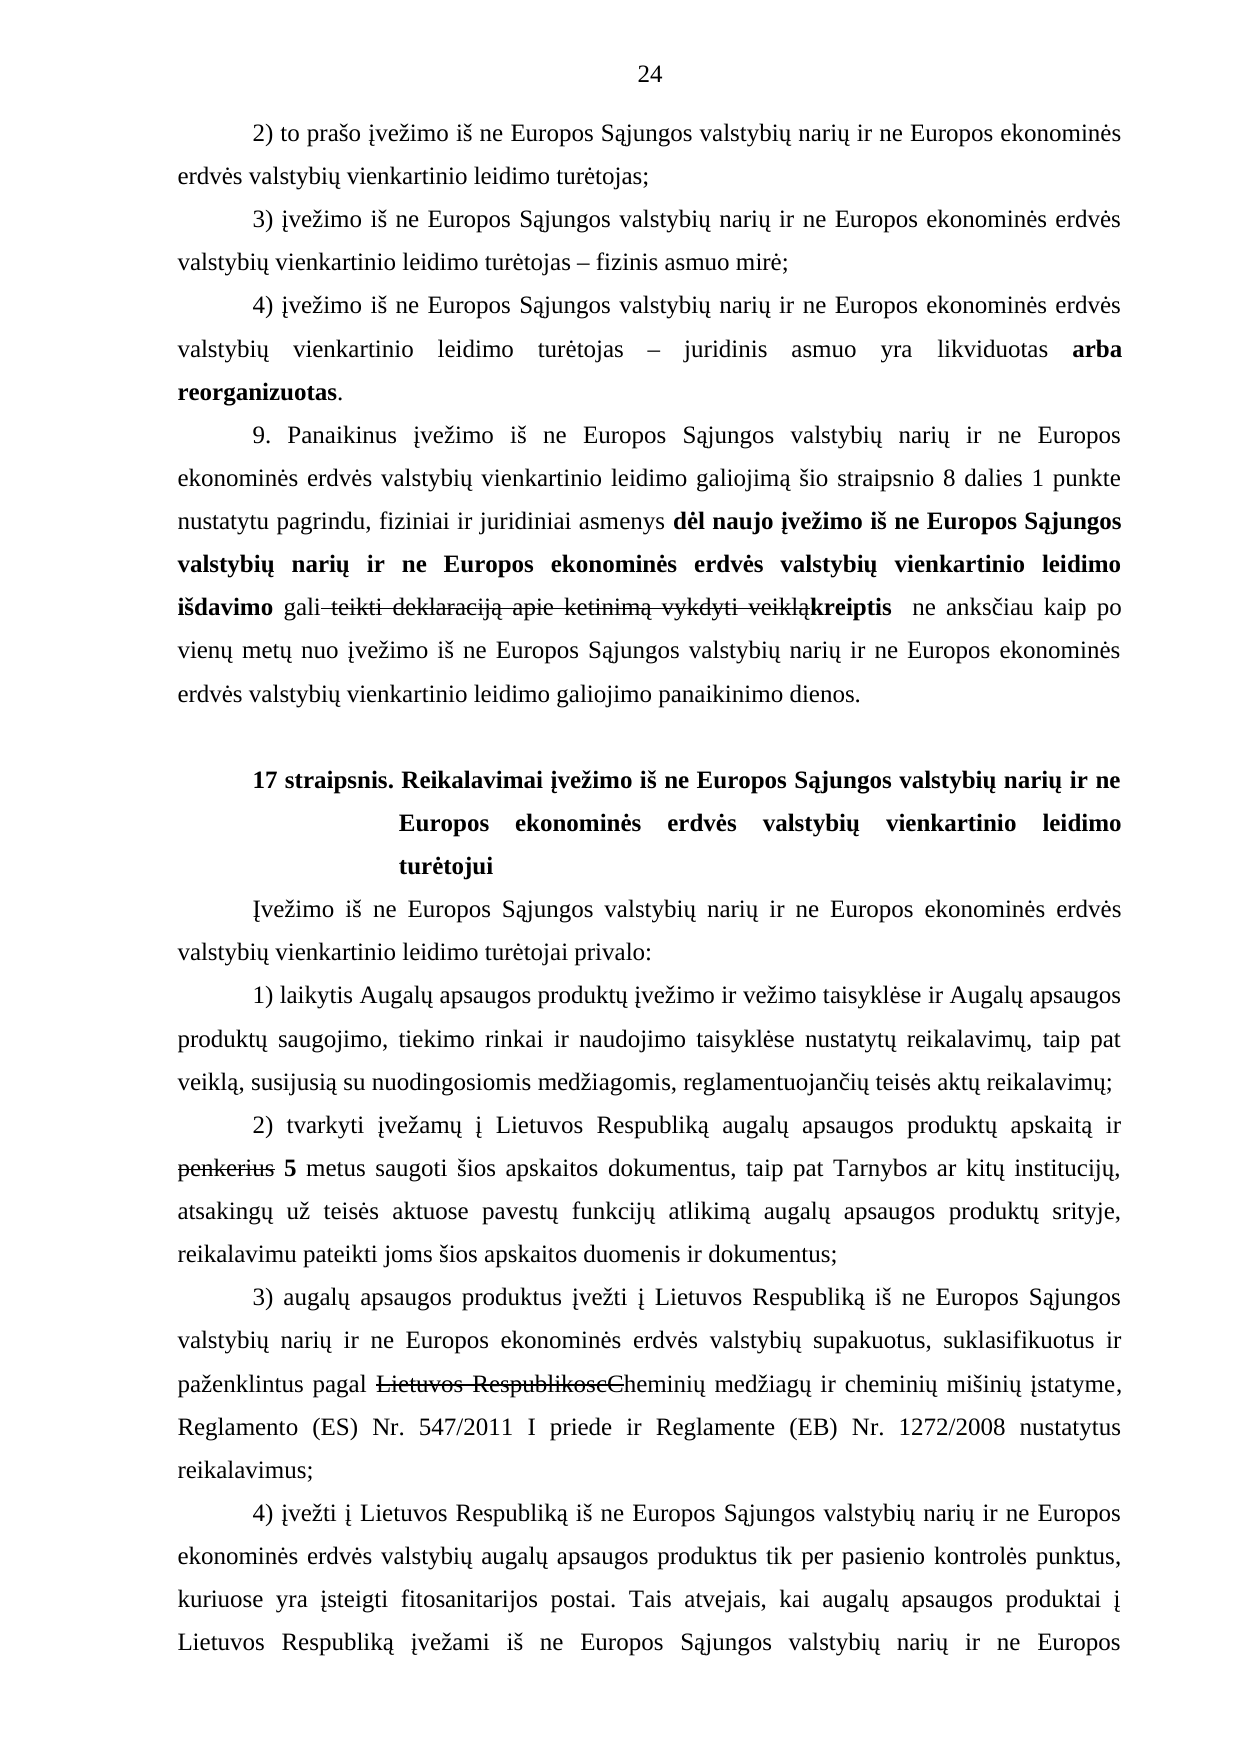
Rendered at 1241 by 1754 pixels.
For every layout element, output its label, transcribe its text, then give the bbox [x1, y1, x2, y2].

text 4) įvežti į Lietuvos Respubliką iš ne Europos Sąjungos valstybių narių ir ne Europos ekonominės erdvės valstybių augalų apsaugos produktus tik per pasienio kontrolės punktus, kuriuose yra įsteigti fitosanitarijos postai. Tais atvejais, kai augalų apsaugos produktai į Lietuvos Respubliką įvežami iš ne Europos Sąjungos valstybių narių ir ne Europos ekonominės erdvės valstybių per kitos Europos Sąjungos valstybės narės ar Europos ekonominės erdvės valstybės teritoriją, įvežimo iš ne Europos Sąjungos valstybių narių ir ne Europos ekonominės erdvės valstybių vienkartinio leidimo turėtojas privalo pateikti Tarnybos išduotą vienkartinį leidimą Tarnybos pareigūnui augalų apsaugos produktų krovinio paskirties vietoje prieš atliekant augalų apsaugos produktų krovinio išleidimo į laisvą apyvartą muitinės procedūras. Augalų apsaugos produktų, išskyrus Reglamento (EB) Nr. 1107/2009 28 straipsnio 2 dalies c ir d punktuose nustatytus atvejus, krovinio išleidimo į laisvą apyvartą muitinės procedūros atliekamos tik Tarnybos pareigūnams nustačius įvežamų į Lietuvos Respubliką iš ne Europos Sąjungos valstybių narių ir ne Europos ekonominės erdvės valstybių augalų apsaugos produktų atitiktį Lietuvos Respublikoje registruotam augalų apsaugos produktui, išskyrus Reglamento (EB) Nr. 1107/2009 28 straipsnio 2 dalies a ir b punktuose ar 53 straipsnyje nustatytą (-as) išimtį (-is). [177, 1498, 1122, 1656]
text 2) to prašo įvežimo iš ne Europos Sąjungos valstybių narių ir ne Europos ekonominės erdvės valstybių vienkartinio leidimo turėtojas; [177, 118, 1122, 190]
text 2) tvarkyti įvežamų į Lietuvos Respubliką augalų apsaugos produktų apskaitą ir penkerius 5 metus saugoti šios apskaitos dokumentus, taip pat Tarnybos ar kitų institucijų, atsakingų už teisės aktuose pavestų funkcijų atlikimą augalų apsaugos produktų srityje, reikalavimu pateikti joms šios apskaitos duomenis ir dokumentus; [177, 1110, 1122, 1268]
text 9. Panaikinus įvežimo iš ne Europos Sąjungos valstybių narių ir ne Europos ekonominės erdvės valstybių vienkartinio leidimo galiojimą šio straipsnio 8 dalies 1 punkte nustatytu pagrindu, fiziniai ir juridiniai asmenys dėl naujo įvežimo iš ne Europos Sąjungos valstybių narių ir ne Europos ekonominės erdvės valstybių vienkartinio leidimo išdavimo gali teikti deklaraciją apie ketinimą vykdyti veikląkreiptis ne anksčiau kaip po vienų metų nuo įvežimo iš ne Europos Sąjungos valstybių narių ir ne Europos ekonominės erdvės valstybių vienkartinio leidimo galiojimo panaikinimo dienos. [177, 420, 1122, 707]
text 1) laikytis Augalų apsaugos produktų įvežimo ir vežimo taisyklėse ir Augalų apsaugos produktų saugojimo, tiekimo rinkai ir naudojimo taisyklėse nustatytų reikalavimų, taip pat veiklą, susijusią su nuodingosiomis medžiagomis, reglamentuojančių teisės aktų reikalavimų; [177, 981, 1122, 1096]
text 3) įvežimo iš ne Europos Sąjungos valstybių narių ir ne Europos ekonominės erdvės valstybių vienkartinio leidimo turėtojas – fizinis asmuo mirė; [177, 204, 1122, 276]
text Įvežimo iš ne Europos Sąjungos valstybių narių ir ne Europos ekonominės erdvės valstybių vienkartinio leidimo turėtojai privalo: [177, 894, 1122, 966]
text 17 straipsnis. Reikalavimai įvežimo iš ne Europos Sąjungos valstybių narių ir ne Europos ekonominės erdvės valstybių vienkartinio leidimo turėtojui [252, 765, 1122, 880]
text 4) įvežimo iš ne Europos Sąjungos valstybių narių ir ne Europos ekonominės erdvės valstybių vienkartinio leidimo turėtojas – juridinis asmuo yra likviduotas arba reorganizuotas. [177, 291, 1122, 406]
text 3) augalų apsaugos produktus įvežti į Lietuvos Respubliką iš ne Europos Sąjungos valstybių narių ir ne Europos ekonominės erdvės valstybių supakuotus, suklasifikuotus ir paženklintus pagal Lietuvos RespublikoscCheminių medžiagų ir cheminių mišinių įstatyme, Reglamento (ES) Nr. 547/2011 I priede ir Reglamente (EB) Nr. 1272/2008 nustatytus reikalavimus; [177, 1282, 1122, 1484]
